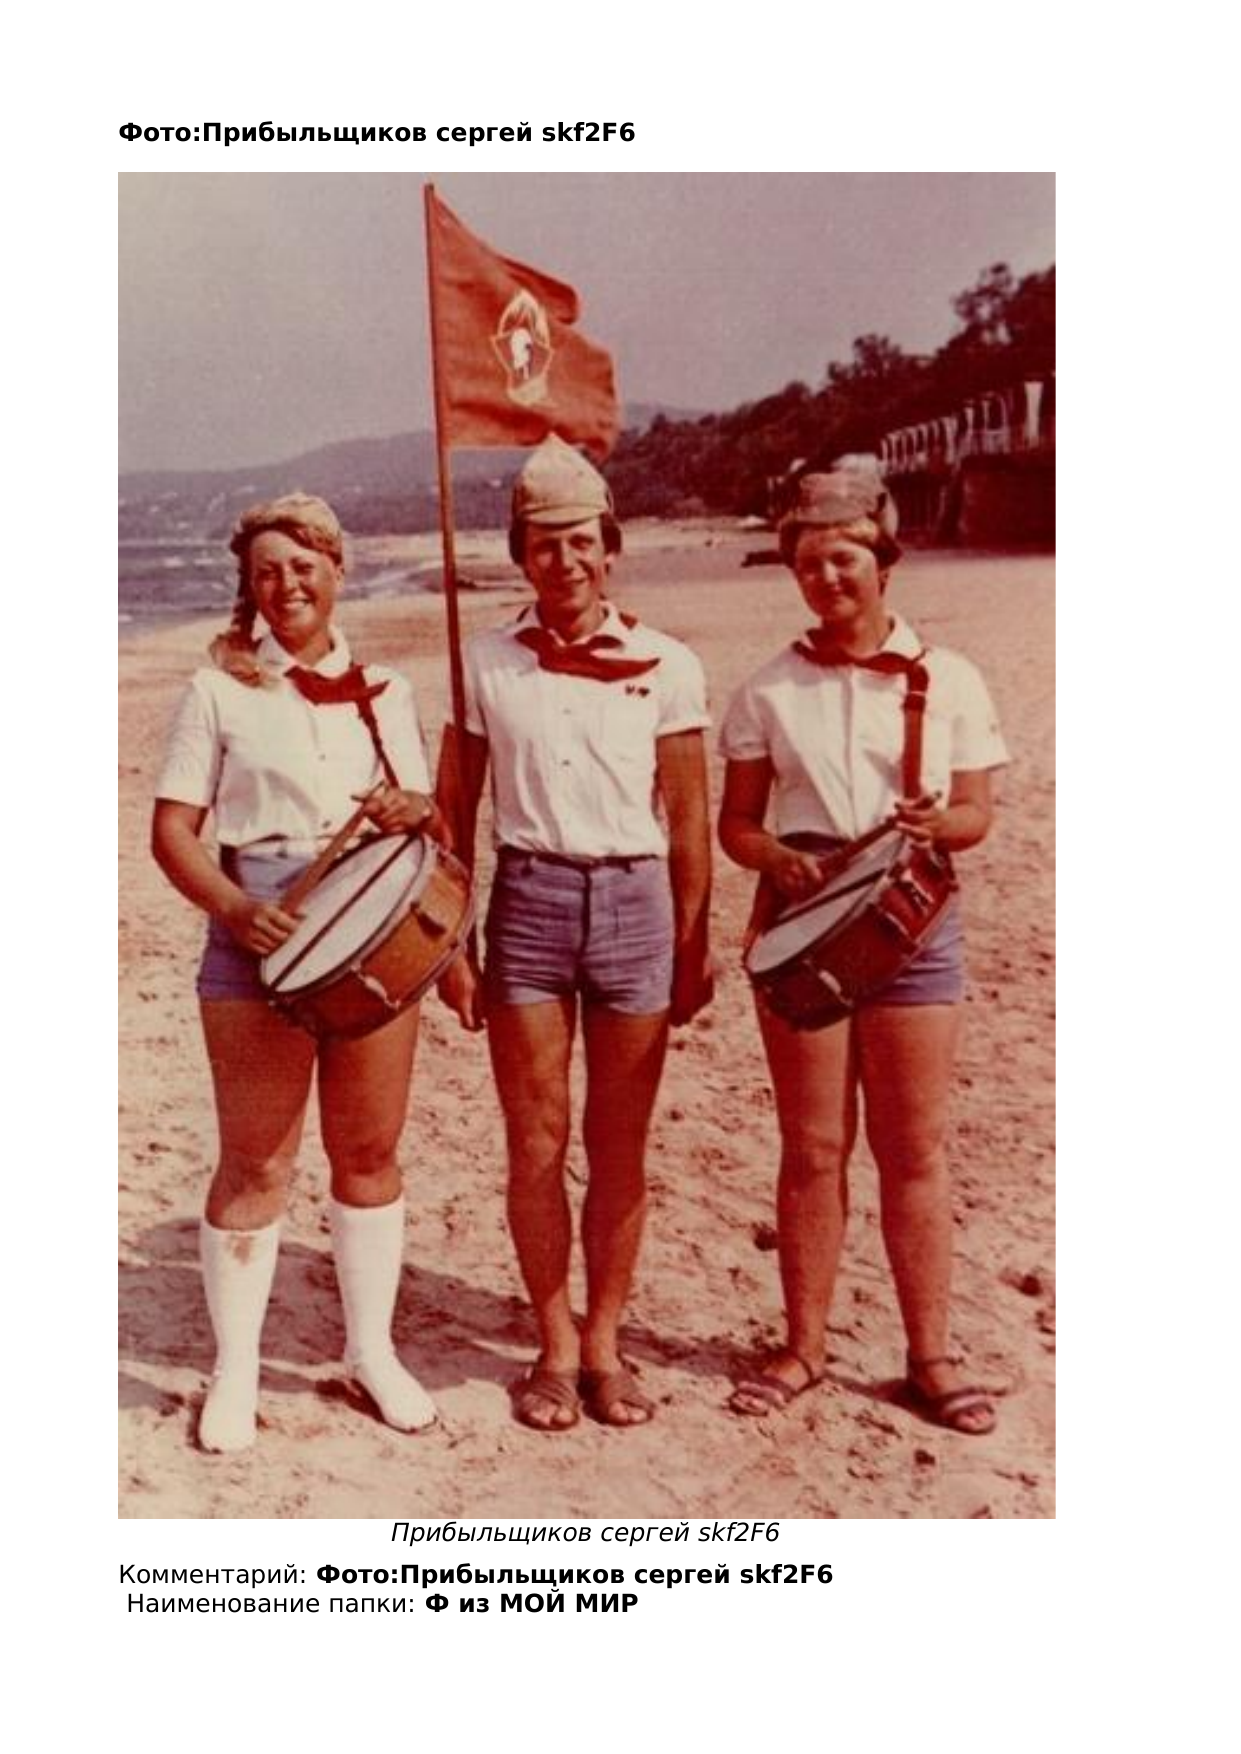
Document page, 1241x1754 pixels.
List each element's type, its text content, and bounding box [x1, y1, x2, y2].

subtitle Фото:Прибыльщиков сергей skf2F6 [118, 118, 1122, 147]
text Комментарий: Фото:Прибыльщиков сергей skf2F6 Наименование папки: Ф из МОЙ МИР [118, 1560, 1122, 1618]
picture [118, 172, 1056, 1519]
text Прибыльщиков сергей skf2F6 [118, 1519, 1056, 1547]
